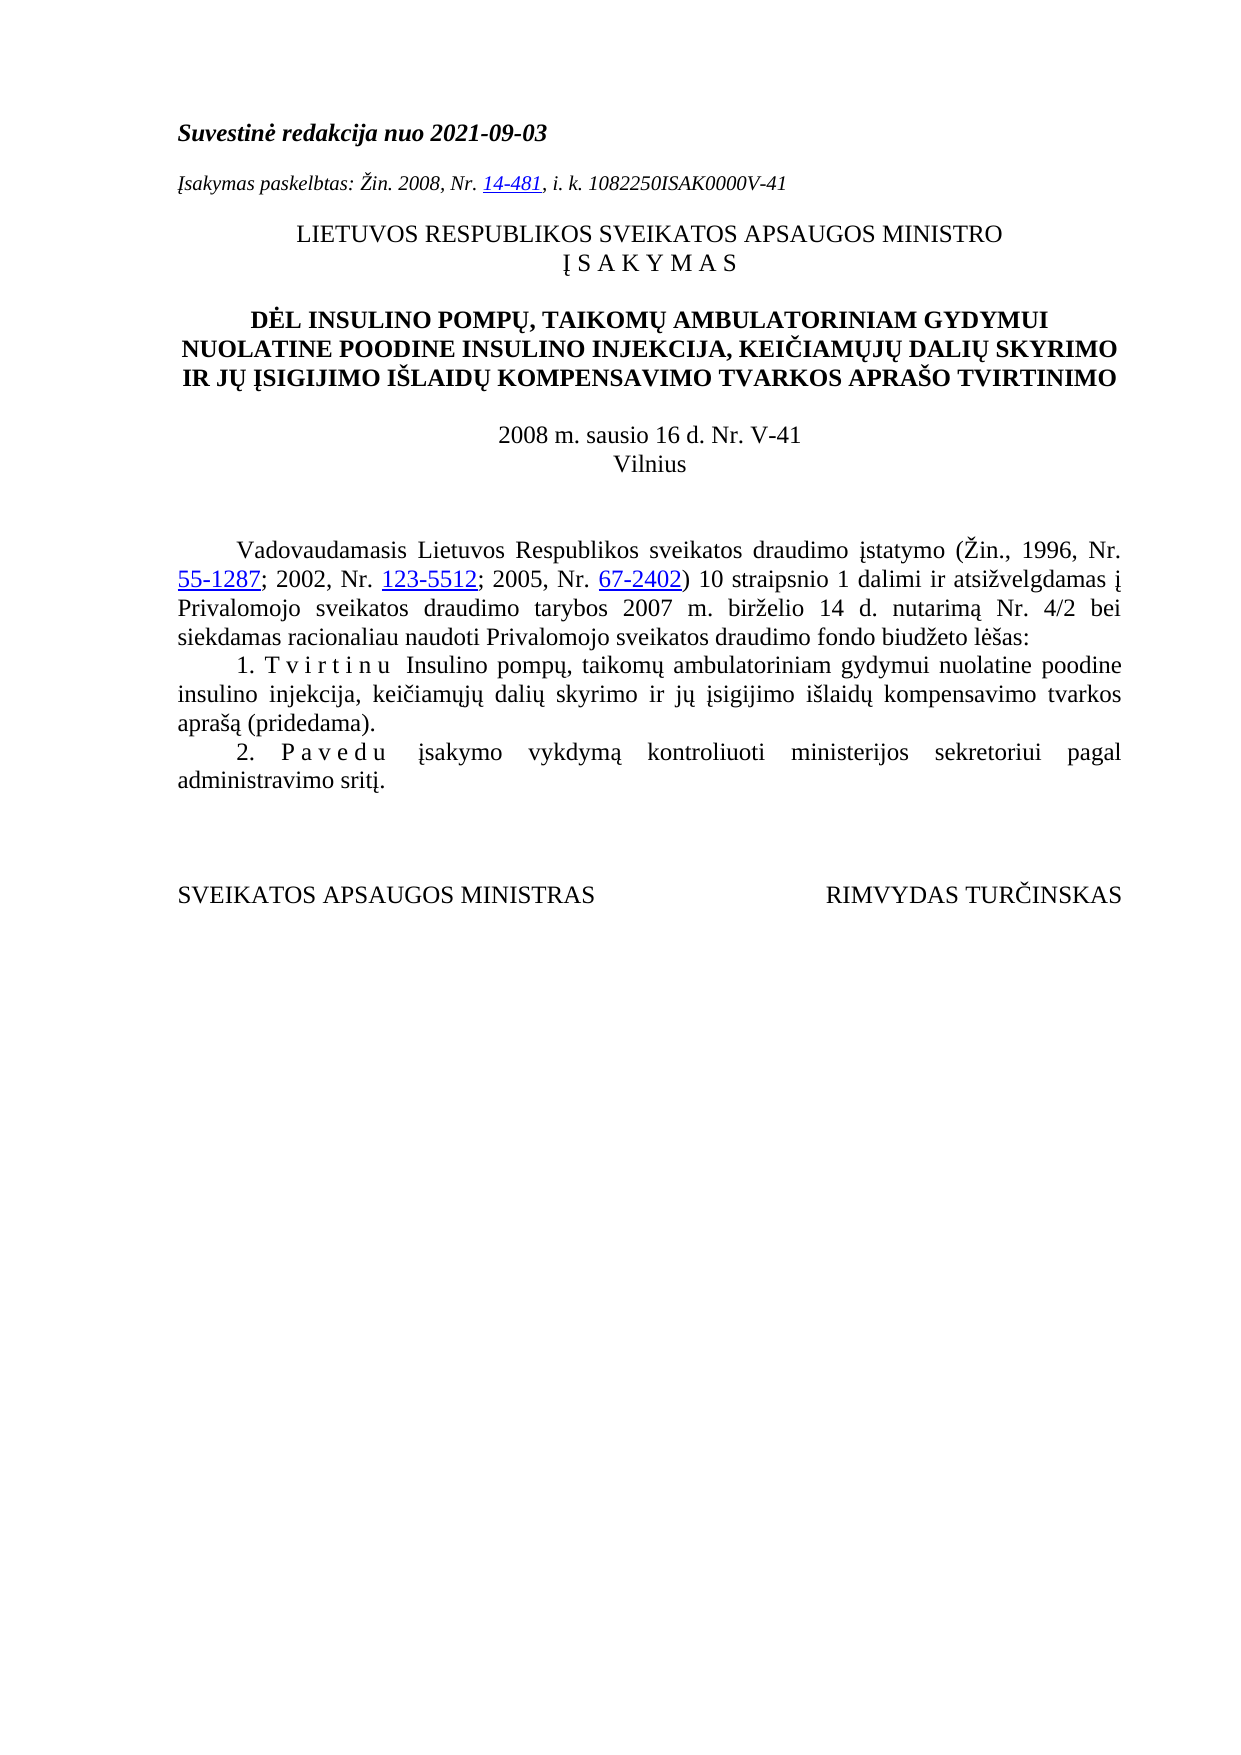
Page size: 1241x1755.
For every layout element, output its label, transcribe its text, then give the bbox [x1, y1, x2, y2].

text Suvestinė redakcija nuo 2021-09-03 [177, 118, 1122, 147]
text 2. Pavedu įsakymo vykdymą kontroliuoti ministerijos sekretoriui pagal administravimo sritį. [177, 737, 1122, 794]
text Vilnius [177, 449, 1122, 478]
text ĮSAKYMAS [177, 248, 1122, 277]
text Įsakymas paskelbtas: Žin. 2008, Nr. 14-481, i. k. 1082250ISAK0000V-41 [177, 171, 1122, 195]
text Vadovaudamasis Lietuvos Respublikos sveikatos draudimo įstatymo (Žin., 1996, Nr. 55-1287; 2002, Nr. 123-5512; 2005, Nr. 67-2402) 10 straipsnio 1 dalimi ir atsižvelgdamas į Privalomojo sveikatos draudimo tarybos 2007 m. birželio 14 d. nutarimą Nr. 4/2 bei siekdamas racionaliau naudoti Privalomojo sveikatos draudimo fondo biudžeto lėšas: [177, 535, 1122, 650]
text 2008 m. sausio 16 d. Nr. V-41 [177, 420, 1122, 449]
text 1. Tvirtinu Insulino pompų, taikomų ambulatoriniam gydymui nuolatine poodine insulino injekcija, keičiamųjų dalių skyrimo ir jų įsigijimo išlaidų kompensavimo tvarkos aprašą (pridedama). [177, 650, 1122, 737]
text LIETUVOS RESPUBLIKOS SVEIKATOS APSAUGOS MINISTRO [177, 219, 1122, 248]
text SVEIKATOS APSAUGOS MINISTRAS RIMVYDAS TURČINSKAS [177, 880, 1122, 909]
text DĖL INSULINO POMPŲ, TAIKOMŲ AMBULATORINIAM GYDYMUI NUOLATINE POODINE INSULINO INJEKCIJA, KEIČIAMŲJŲ DALIŲ SKYRIMO IR JŲ ĮSIGIJIMO IŠLAIDŲ KOMPENSAVIMO TVARKOS APRAŠO TVIRTINIMO [177, 305, 1122, 392]
